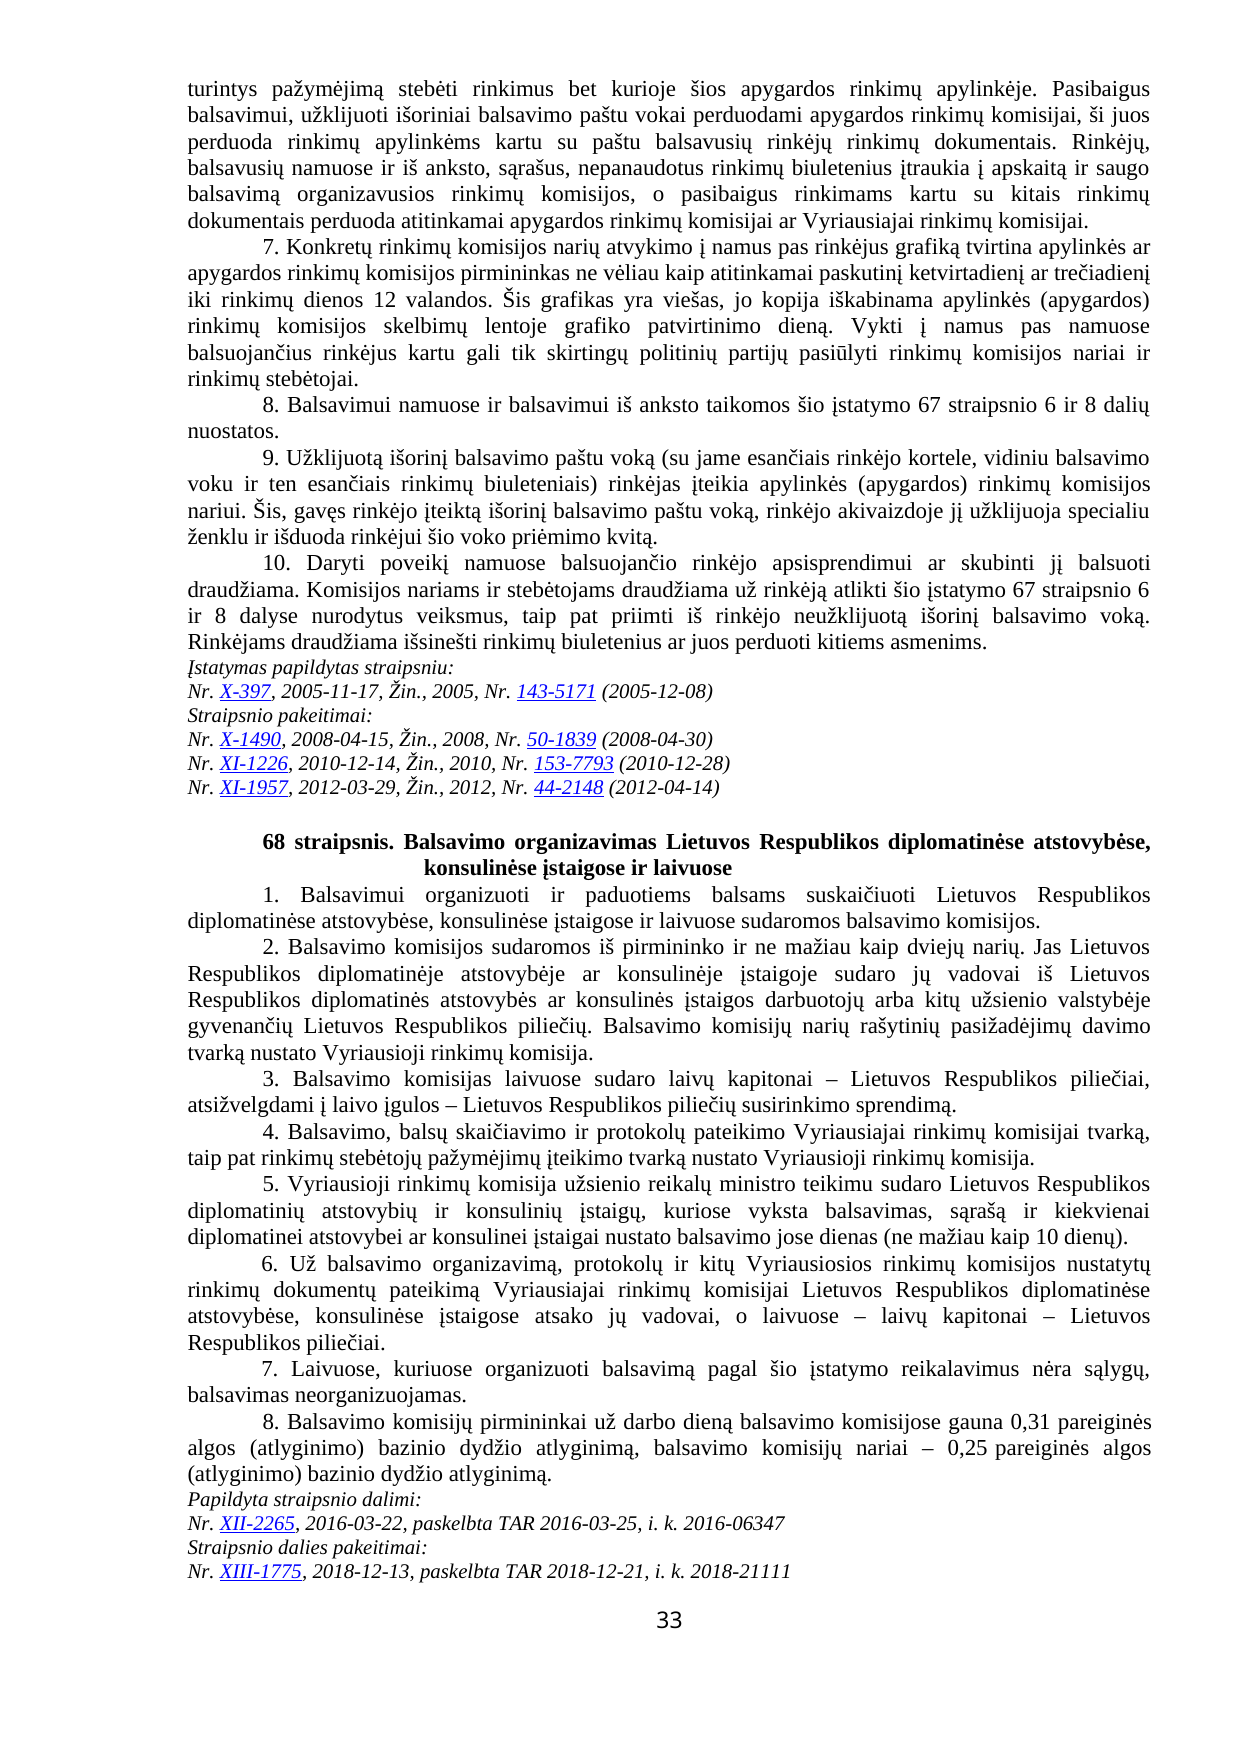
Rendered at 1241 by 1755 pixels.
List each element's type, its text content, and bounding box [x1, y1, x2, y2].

text Nr. X-397, 2005-11-17, Žin., 2005, Nr. 143-5171 (2005-12-08) [187, 679, 1152, 703]
text 10. Daryti poveikį namuose balsuojančio rinkėjo apsisprendimui ar skubinti jį balsuoti draudžiama. Komisijos nariams ir stebėtojams draudžiama už rinkėją atlikti šio įstatymo 67 straipsnio 6 ir 8 dalyse nurodytus veiksmus, taip pat priimti iš rinkėjo neužklijuotą išorinį balsavimo voką. Rinkėjams draudžiama išsinešti rinkimų biuletenius ar juos perduoti kitiems asmenims. [187, 549, 1152, 655]
text 5. Vyriausioji rinkimų komisija užsienio reikalų ministro teikimu sudaro Lietuvos Respublikos diplomatinių atstovybių ir konsulinių įstaigų, kuriose vyksta balsavimas, sąrašą ir kiekvienai diplomatinei atstovybei ar konsulinei įstaigai nustato balsavimo jose dienas (ne mažiau kaip 10 dienų). [187, 1171, 1152, 1249]
text Nr. X-1490, 2008-04-15, Žin., 2008, Nr. 50-1839 (2008-04-30) [187, 727, 1152, 751]
text turintys pažymėjimą stebėti rinkimus bet kurioje šios apygardos rinkimų apylinkėje. Pasibaigus balsavimui, užklijuoti išoriniai balsavimo paštu vokai perduodami apygardos rinkimų komisijai, ši juos perduoda rinkimų apylinkėms kartu su paštu balsavusių rinkėjų rinkimų dokumentais. Rinkėjų, balsavusių namuose ir iš anksto, sąrašus, nepanaudotus rinkimų biuletenius įtraukia į apskaitą ir saugo balsavimą organizavusios rinkimų komisijos, o pasibaigus rinkimams kartu su kitais rinkimų dokumentais perduoda atitinkamai apygardos rinkimų komisijai ar Vyriausiajai rinkimų komisijai. [187, 75, 1152, 233]
text 1. Balsavimui organizuoti ir paduotiems balsams suskaičiuoti Lietuvos Respublikos diplomatinėse atstovybėse, konsulinėse įstaigose ir laivuose sudaromos balsavimo komisijos. [187, 881, 1152, 933]
text 8. Balsavimui namuose ir balsavimui iš anksto taikomos šio įstatymo 67 straipsnio 6 ir 8 dalių nuostatos. [187, 391, 1152, 444]
text Nr. XI-1226, 2010-12-14, Žin., 2010, Nr. 153-7793 (2010-12-28) [187, 751, 1152, 775]
text 9. Užklijuotą išorinį balsavimo paštu voką (su jame esančiais rinkėjo kortele, vidiniu balsavimo voku ir ten esančiais rinkimų biuleteniais) rinkėjas įteikia apylinkės (apygardos) rinkimų komisijos nariui. Šis, gavęs rinkėjo įteiktą išorinį balsavimo paštu voką, rinkėjo akivaizdoje jį užklijuoja specialiu ženklu ir išduoda rinkėjui šio voko priėmimo kvitą. [187, 444, 1152, 549]
text 6. Už balsavimo organizavimą, protokolų ir kitų Vyriausiosios rinkimų komisijos nustatytų rinkimų dokumentų pateikimą Vyriausiajai rinkimų komisijai Lietuvos Respublikos diplomatinėse atstovybėse, konsulinėse įstaigose atsako jų vadovai, o laivuose – laivų kapitonai – Lietuvos Respublikos piliečiai. [187, 1249, 1152, 1355]
text Nr. XII-2265, 2016-03-22, paskelbta TAR 2016-03-25, i. k. 2016-06347 [187, 1511, 1152, 1535]
text Nr. XIII-1775, 2018-12-13, paskelbta TAR 2018-12-21, i. k. 2018-21111 [187, 1559, 1152, 1583]
text 3. Balsavimo komisijas laivuose sudaro laivų kapitonai – Lietuvos Respublikos piliečiai, atsižvelgdami į laivo įgulos – Lietuvos Respublikos piliečių susirinkimo sprendimą. [187, 1065, 1152, 1118]
text Straipsnio pakeitimai: [187, 703, 1152, 727]
text 7. Konkretų rinkimų komisijos narių atvykimo į namus pas rinkėjus grafiką tvirtina apylinkės ar apygardos rinkimų komisijos pirmininkas ne vėliau kaip atitinkamai paskutinį ketvirtadienį ar trečiadienį iki rinkimų dienos 12 valandos. Šis grafikas yra viešas, jo kopija iškabinama apylinkės (apygardos) rinkimų komisijos skelbimų lentoje grafiko patvirtinimo dieną. Vykti į namus pas namuose balsuojančius rinkėjus kartu gali tik skirtingų politinių partijų pasiūlyti rinkimų komisijos nariai ir rinkimų stebėtojai. [187, 233, 1152, 391]
text Papildyta straipsnio dalimi: [187, 1487, 1152, 1511]
text 4. Balsavimo, balsų skaičiavimo ir protokolų pateikimo Vyriausiajai rinkimų komisijai tvarką, taip pat rinkimų stebėtojų pažymėjimų įteikimo tvarką nustato Vyriausioji rinkimų komisija. [187, 1118, 1152, 1171]
text 2. Balsavimo komisijos sudaromos iš pirmininko ir ne mažiau kaip dviejų narių. Jas Lietuvos Respublikos diplomatinėje atstovybėje ar konsulinėje įstaigoje sudaro jų vadovai iš Lietuvos Respublikos diplomatinės atstovybės ar konsulinės įstaigos darbuotojų arba kitų užsienio valstybėje gyvenančių Lietuvos Respublikos piliečių. Balsavimo komisijų narių rašytinių pasižadėjimų davimo tvarką nustato Vyriausioji rinkimų komisija. [187, 933, 1152, 1065]
text 68 straipsnis. Balsavimo organizavimas Lietuvos Respublikos diplomatinėse atstovybėse, konsulinėse įstaigose ir laivuose [262, 828, 1152, 881]
text Nr. XI-1957, 2012-03-29, Žin., 2012, Nr. 44-2148 (2012-04-14) [187, 775, 1152, 799]
text Įstatymas papildytas straipsniu: [187, 655, 1152, 679]
text 7. Laivuose, kuriuose organizuoti balsavimą pagal šio įstatymo reikalavimus nėra sąlygų, balsavimas neorganizuojamas. [187, 1355, 1152, 1408]
text Straipsnio dalies pakeitimai: [187, 1535, 1152, 1559]
text 8. Balsavimo komisijų pirmininkai už darbo dieną balsavimo komisijose gauna 0,31 pareiginės algos (atlyginimo) bazinio dydžio atlyginimą, balsavimo komisijų nariai – 0,25 pareiginės algos (atlyginimo) bazinio dydžio atlyginimą. [187, 1408, 1152, 1487]
